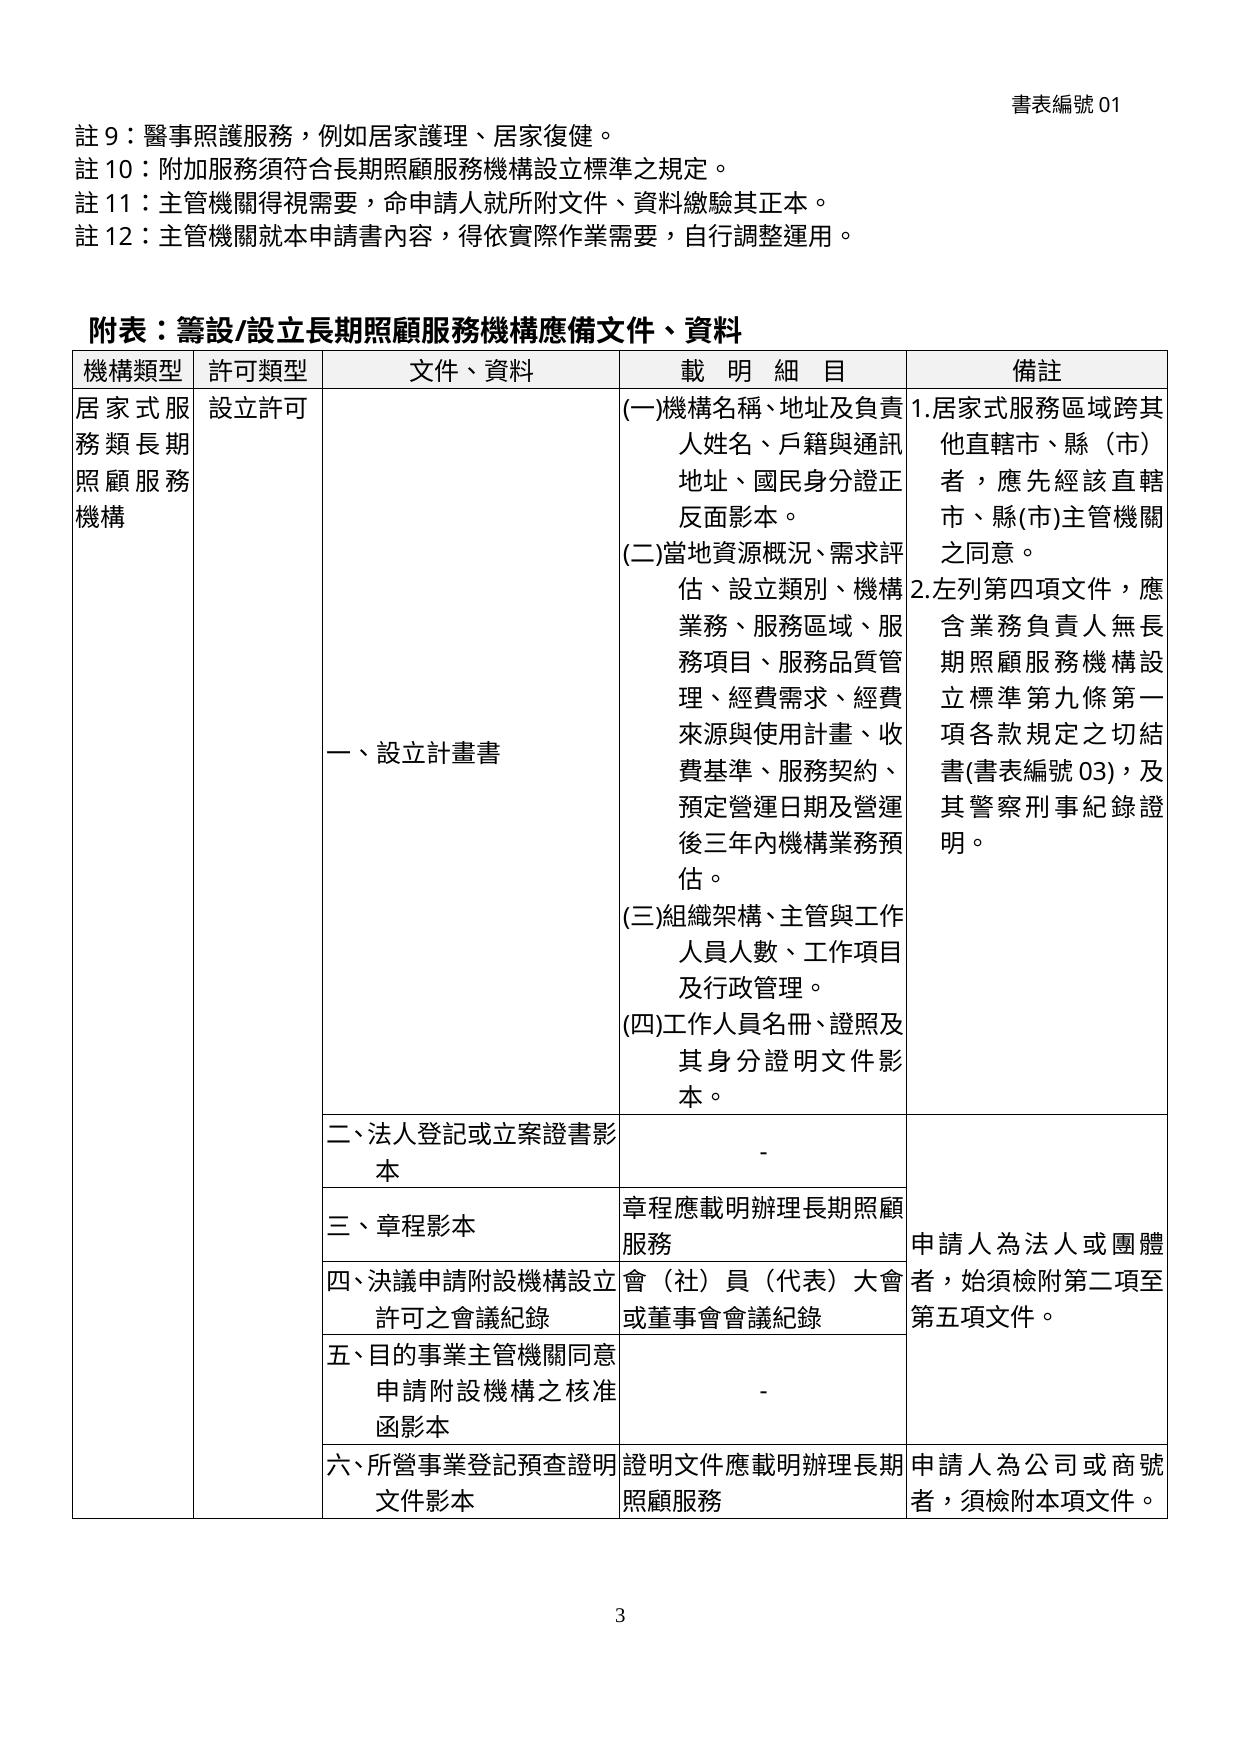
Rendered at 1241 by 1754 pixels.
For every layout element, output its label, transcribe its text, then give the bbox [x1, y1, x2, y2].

table_header 文件、資料 [323, 351, 619, 388]
text 註9：醫事照護服務，例如居家護理、居家復健。 [74, 119, 1122, 152]
table_cell 申請人為法人或團體者，始須檢附第二項至第五項文件。 [907, 1115, 1167, 1444]
text 註11：主管機關得視需要，命申請人就所附文件、資料繳驗其正本。 [74, 186, 1122, 219]
table_header 備註 [907, 351, 1167, 388]
table_cell (一)機構名稱、地址及負責人姓名、戶籍與通訊地址、國民身分證正反面影本。 (二)當地資源概況、需求評估、設立類別、機構業務、服務區域、服務項目、服務品質管理、經費需求、經費來源與使用計畫、收費基準、服務契約、預定營運日期及營運後三年內機構業務預估。 (三)組織架構、主管與工作人員人數、工作項目及行政管理。 (四)工作人員名冊、證照及其身分證明文件影本。 [620, 389, 906, 1114]
text 註12：主管機關就本申請書內容，得依實際作業需要，自行調整運用。 [74, 219, 1122, 252]
table_cell 證明文件應載明辦理長期照顧服務 [620, 1445, 906, 1518]
table_header 機構類型 [73, 351, 193, 388]
text 附表：籌設/設立長期照顧服務機構應備文件、資料 [89, 308, 1122, 350]
table_cell 三、章程影本 [323, 1188, 619, 1261]
table_cell 會（社）員（代表）大會或董事會會議紀錄 [620, 1262, 906, 1334]
table_cell 1.居家式服務區域跨其他直轄市、縣（市）者，應先經該直轄市、縣(市)主管機關之同意。 2.左列第四項文件，應含業務負責人無長期照顧服務機構設立標準第九條第一項各款規定之切結書(書表編號03)，及其警察刑事紀錄證明。 [907, 389, 1167, 1114]
table_header 載 明 細 目 [620, 351, 906, 388]
table_cell 六、所營事業登記預查證明文件影本 [323, 1445, 619, 1518]
table_cell 一、設立計畫書 [323, 389, 619, 1114]
table_cell 二、法人登記或立案證書影本 [323, 1115, 619, 1187]
table_cell - [620, 1335, 906, 1444]
table_cell 四、決議申請附設機構設立許可之會議紀錄 [323, 1262, 619, 1334]
table_cell - [620, 1115, 906, 1187]
table_cell 居家式服務類長期照顧服務機構 [73, 389, 193, 1518]
text 註10：附加服務須符合長期照顧服務機構設立標準之規定。 [74, 152, 1122, 186]
table_cell 申請人為公司或商號者，須檢附本項文件。 [907, 1445, 1167, 1518]
table_cell 章程應載明辦理長期照顧服務 [620, 1188, 906, 1261]
table_header 許可類型 [194, 351, 322, 388]
table_cell 設立許可 [194, 389, 322, 1518]
table_cell 五、目的事業主管機關同意申請附設機構之核准函影本 [323, 1335, 619, 1444]
